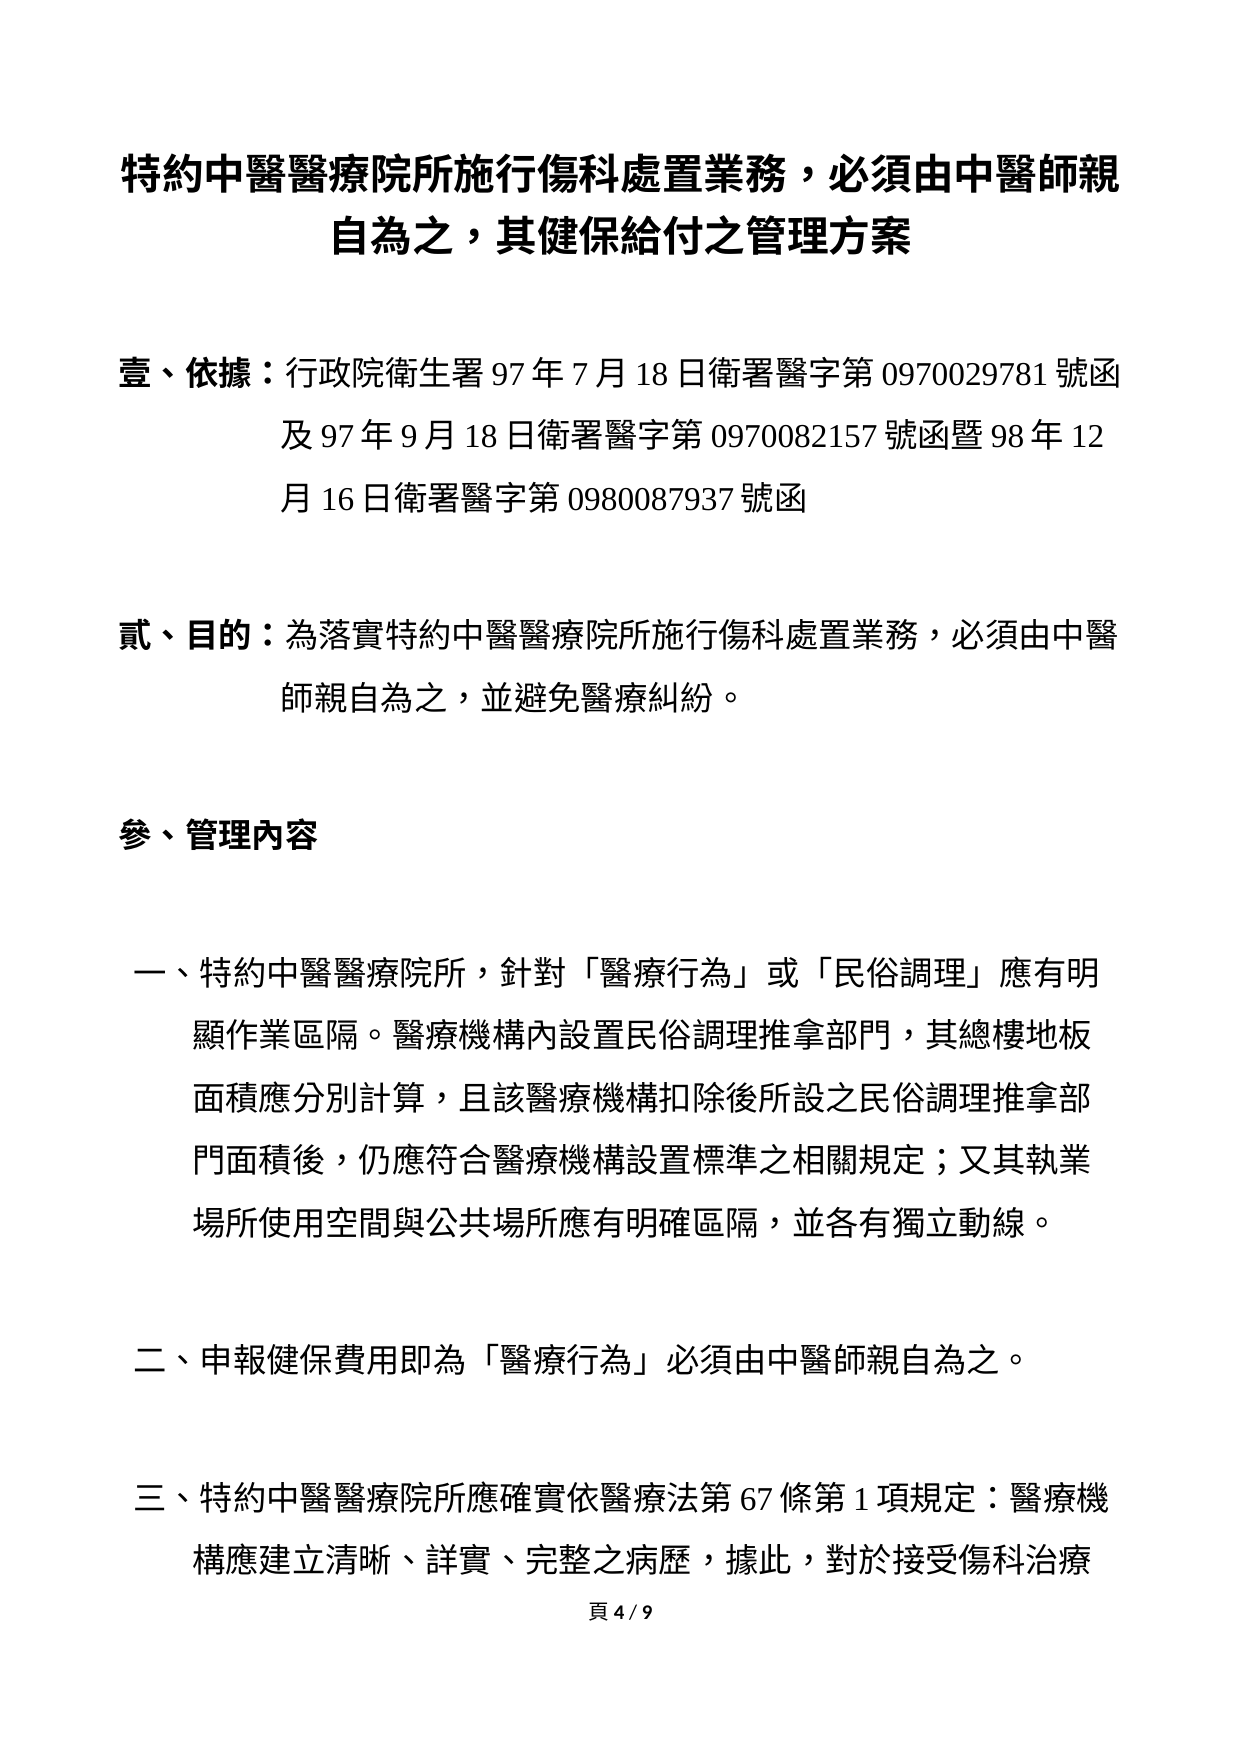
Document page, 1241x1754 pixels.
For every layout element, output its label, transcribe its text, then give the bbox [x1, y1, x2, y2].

text 參、管理內容 [118, 792, 1122, 854]
text 三、特約中醫醫療院所應確實依醫療法第67條第1項規定：醫療機構應建立清晰、詳實、完整之病歷，據此，對於接受傷科治療 [133, 1454, 1122, 1579]
text 壹、依據：行政院衛生署97年7月18日衛署醫字第0970029781號函及97年9月18日衛署醫字第0970082157號函暨98年12月16日衛署醫字第0980087937號函 [118, 329, 1122, 517]
text 二、申報健保費用即為「醫療行為」必須由中醫師親自為之。 [133, 1317, 1122, 1379]
text 特約中醫醫療院所施行傷科處置業務，必須由中醫師親自為之，其健保給付之管理方案 [118, 129, 1122, 254]
text 貳、目的：為落實特約中醫醫療院所施行傷科處置業務，必須由中醫師親自為之，並避免醫療糾紛。 [118, 592, 1122, 717]
text 一、特約中醫醫療院所，針對「醫療行為」或「民俗調理」應有明顯作業區隔。醫療機構內設置民俗調理推拿部門，其總樓地板面積應分別計算，且該醫療機構扣除後所設之民俗調理推拿部門面積後，仍應符合醫療機構設置標準之相關規定；又其執業場所使用空間與公共場所應有明確區隔，並各有獨立動線。 [133, 929, 1122, 1242]
